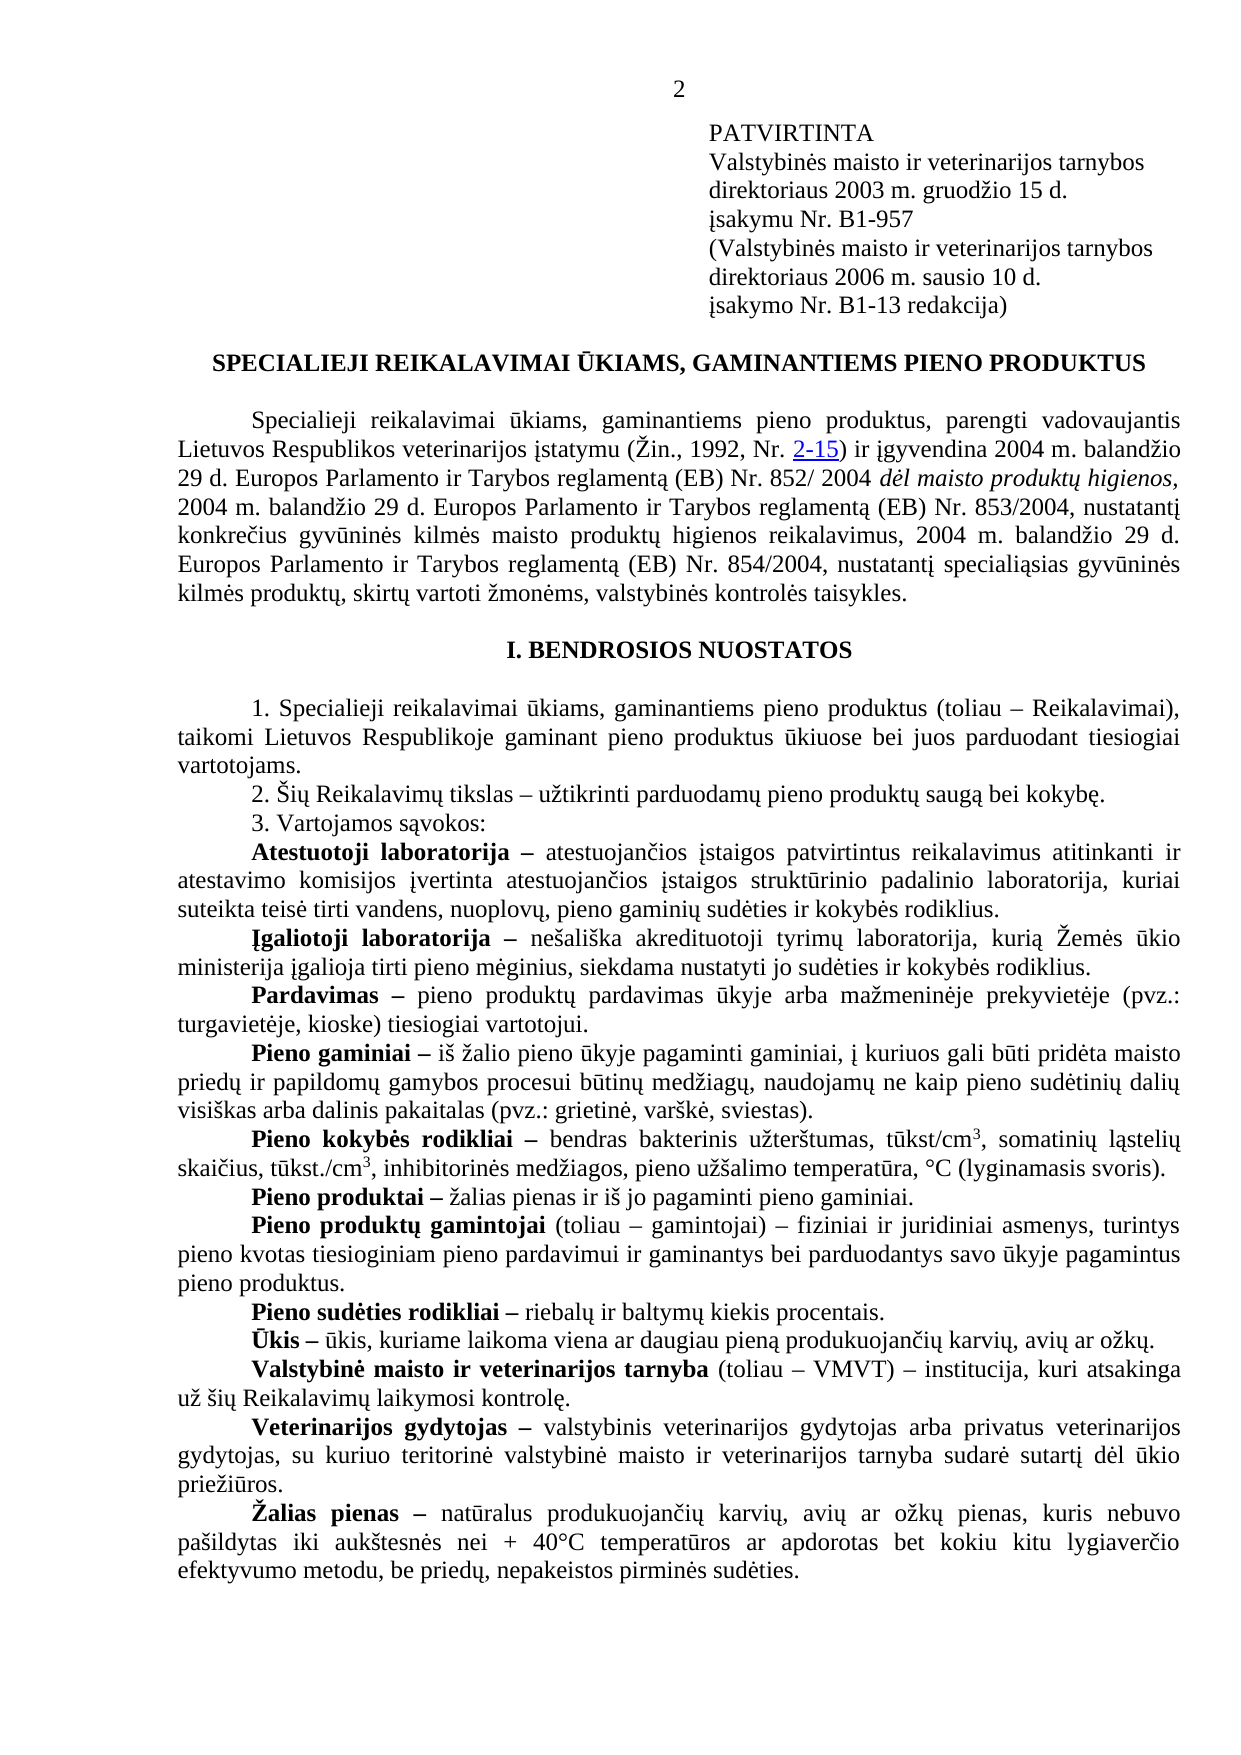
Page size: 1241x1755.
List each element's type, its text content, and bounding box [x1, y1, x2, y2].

text Pieno produktų gamintojai (toliau – gamintojai) – fiziniai ir juridiniai asmenys, turintys pieno kvotas tiesioginiam pieno pardavimui ir gaminantys bei parduodantys savo ūkyje pagamintus pieno produktus. [177, 1211, 1181, 1297]
text 3. Vartojamos sąvokos: [177, 808, 1181, 837]
text 2. Šių Reikalavimų tikslas – užtikrinti parduodamų pieno produktų saugą bei kokybę. [177, 779, 1181, 808]
text direktoriaus 2003 m. gruodžio 15 d. [177, 176, 1181, 204]
text Veterinarijos gydytojas – valstybinis veterinarijos gydytojas arba privatus veterinarijos gydytojas, su kuriuo teritorinė valstybinė maisto ir veterinarijos tarnyba sudarė sutartį dėl ūkio priežiūros. [177, 1412, 1181, 1498]
text Valstybinės maisto ir veterinarijos tarnybos [177, 147, 1181, 176]
text Pieno gaminiai – iš žalio pieno ūkyje pagaminti gaminiai, į kuriuos gali būti pridėta maisto priedų ir papildomų gamybos procesui būtinų medžiagų, naudojamų ne kaip pieno sudėtinių dalių visiškas arba dalinis pakaitalas (pvz.: grietinė, varškė, sviestas). [177, 1038, 1181, 1124]
text I. BENDROSIOS NUOSTATOS [177, 636, 1181, 664]
text 1. Specialieji reikalavimai ūkiams, gaminantiems pieno produktus (toliau – Reikalavimai), taikomi Lietuvos Respublikoje gaminant pieno produktus ūkiuose bei juos parduodant tiesiogiai vartotojams. [177, 693, 1181, 779]
text įsakymu Nr. B1-957 [177, 204, 1181, 233]
text Specialieji reikalavimai ūkiams, gaminantiems pieno produktus, parengti vadovaujantis Lietuvos Respublikos veterinarijos įstatymu (Žin., 1992, Nr. 2-15) ir įgyvendina 2004 m. balandžio 29 d. Europos Parlamento ir Tarybos reglamentą (EB) Nr. 852/ 2004 dėl maisto produktų higienos, 2004 m. balandžio 29 d. Europos Parlamento ir Tarybos reglamentą (EB) Nr. 853/2004, nustatantį konkrečius gyvūninės kilmės maisto produktų higienos reikalavimus, 2004 m. balandžio 29 d. Europos Parlamento ir Tarybos reglamentą (EB) Nr. 854/2004, nustatantį specialiąsias gyvūninės kilmės produktų, skirtų vartoti žmonėms, valstybinės kontrolės taisykles. [177, 406, 1181, 607]
text PATVIRTINTA [709, 118, 1181, 147]
text Atestuotoji laboratorija – atestuojančios įstaigos patvirtintus reikalavimus atitinkanti ir atestavimo komisijos įvertinta atestuojančios įstaigos struktūrinio padalinio laboratorija, kuriai suteikta teisė tirti vandens, nuoplovų, pieno gaminių sudėties ir kokybės rodiklius. [177, 837, 1181, 923]
text Pieno kokybės rodikliai – bendras bakterinis užterštumas, tūkst/cm3, somatinių ląstelių skaičius, tūkst./cm3, inhibitorinės medžiagos, pieno užšalimo temperatūra, °C (lyginamasis svoris). [177, 1124, 1181, 1182]
text Pieno sudėties rodikliai – riebalų ir baltymų kiekis procentais. [177, 1297, 1181, 1326]
text įsakymo Nr. B1-13 redakcija) [177, 291, 1181, 319]
text Valstybinė maisto ir veterinarijos tarnyba (toliau – VMVT) – institucija, kuri atsakinga už šių Reikalavimų laikymosi kontrolę. [177, 1354, 1181, 1412]
text Pieno produktai – žalias pienas ir iš jo pagaminti pieno gaminiai. [177, 1182, 1181, 1211]
text Ūkis – ūkis, kuriame laikoma viena ar daugiau pieną produkuojančių karvių, avių ar ožkų. [177, 1326, 1181, 1354]
text (Valstybinės maisto ir veterinarijos tarnybos [177, 233, 1181, 262]
text Pardavimas – pieno produktų pardavimas ūkyje arba mažmeninėje prekyvietėje (pvz.: turgavietėje, kioske) tiesiogiai vartotojui. [177, 981, 1181, 1038]
text Įgaliotoji laboratorija – nešališka akredituotoji tyrimų laboratorija, kurią Žemės ūkio ministerija įgalioja tirti pieno mėginius, siekdama nustatyti jo sudėties ir kokybės rodiklius. [177, 923, 1181, 981]
text direktoriaus 2006 m. sausio 10 d. [177, 262, 1181, 291]
text Žalias pienas – natūralus produkuojančių karvių, avių ar ožkų pienas, kuris nebuvo pašildytas iki aukštesnės nei + 40°C temperatūros ar apdorotas bet kokiu kitu lygiaverčio efektyvumo metodu, be priedų, nepakeistos pirminės sudėties. [177, 1498, 1181, 1584]
text SPECIALIEJI REIKALAVIMAI ŪKIAMS, GAMINANTIEMS PIENO PRODUKTUS [177, 348, 1181, 377]
